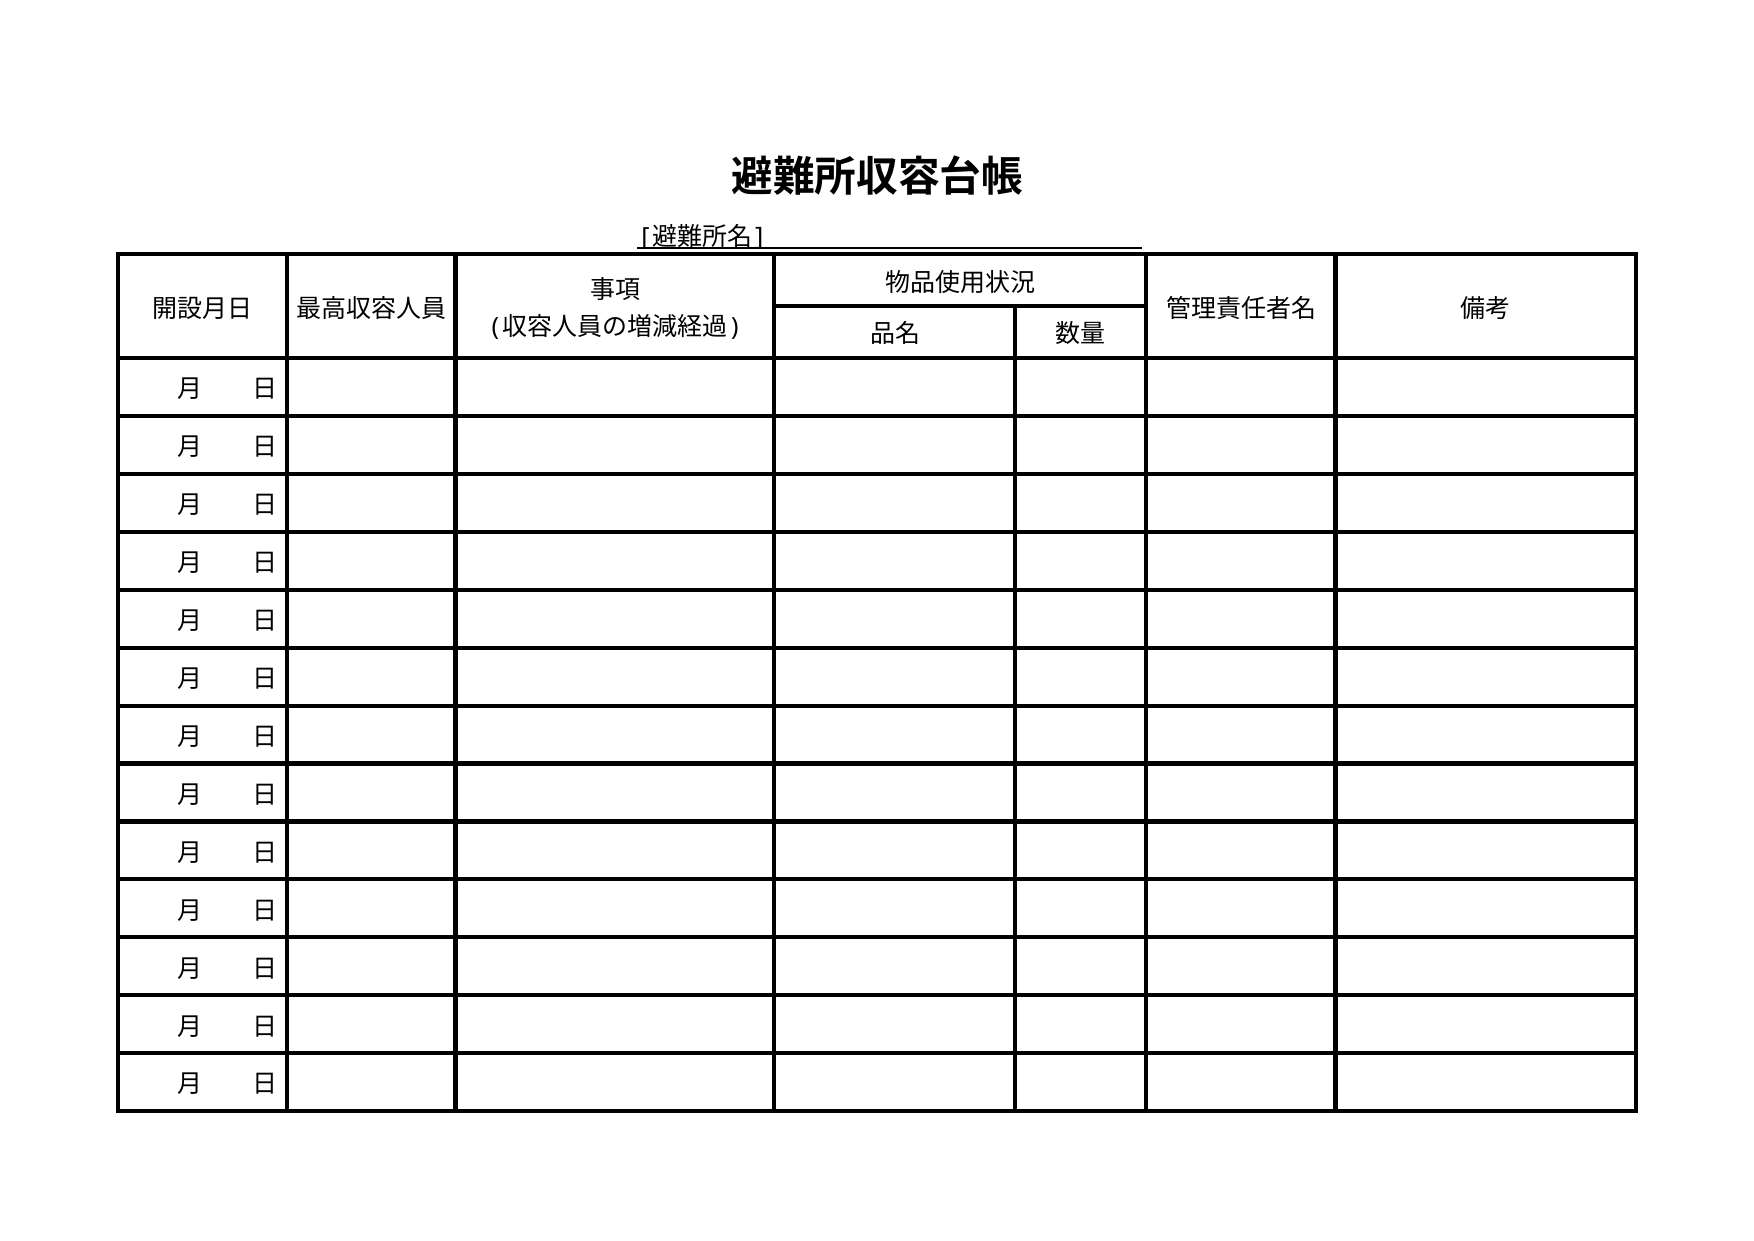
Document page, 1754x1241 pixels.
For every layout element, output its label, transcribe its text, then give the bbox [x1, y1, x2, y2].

table_cell [1148, 824, 1333, 877]
table_cell [1017, 824, 1144, 877]
table_cell [776, 939, 1013, 993]
table_cell [1017, 476, 1144, 530]
table_cell [1338, 592, 1634, 646]
table_cell 月 日 [120, 939, 285, 993]
table_header 管理責任者名 [1148, 256, 1333, 356]
table_header 開設月日 [120, 256, 285, 356]
table_cell [1148, 1055, 1333, 1109]
table_cell [289, 708, 453, 761]
table_cell 数量 [1017, 308, 1144, 356]
table_cell [776, 476, 1013, 530]
table_cell [1017, 939, 1144, 993]
table_cell [1148, 997, 1333, 1051]
table_cell [776, 418, 1013, 472]
table_cell [776, 1055, 1013, 1109]
table_cell [1017, 1055, 1144, 1109]
table_cell [458, 650, 772, 703]
table_cell [1148, 592, 1333, 646]
table_cell [1148, 418, 1333, 472]
table_cell [289, 881, 453, 935]
table_cell [1338, 939, 1634, 993]
text [避難所名] [118, 216, 1636, 252]
table_cell [1017, 592, 1144, 646]
table_cell [1017, 650, 1144, 703]
table_cell [289, 592, 453, 646]
table_cell [776, 650, 1013, 703]
table_cell [1338, 766, 1634, 819]
table_cell [1338, 476, 1634, 530]
table_cell 月 日 [120, 766, 285, 819]
table_header 物品使用状況 [776, 256, 1144, 304]
table_cell [458, 418, 772, 472]
table_cell [1148, 650, 1333, 703]
table_cell 月 日 [120, 592, 285, 646]
table_cell 月 日 [120, 997, 285, 1051]
table_cell [289, 766, 453, 819]
table_cell [1338, 881, 1634, 935]
table_cell [458, 534, 772, 588]
table_cell [1148, 766, 1333, 819]
table_cell [289, 360, 453, 414]
table_header 最高収容人員 [289, 256, 453, 356]
table_cell [776, 824, 1013, 877]
table_cell [289, 997, 453, 1051]
table_cell 月 日 [120, 360, 285, 414]
table_cell [1338, 360, 1634, 414]
table_cell [1338, 824, 1634, 877]
table_cell [776, 592, 1013, 646]
table_cell [458, 824, 772, 877]
table_cell [1017, 360, 1144, 414]
table_cell [1148, 360, 1333, 414]
table_cell [1017, 418, 1144, 472]
table_cell [458, 939, 772, 993]
table_cell [458, 360, 772, 414]
table_header 備考 [1338, 256, 1634, 356]
table_cell 月 日 [120, 881, 285, 935]
table_cell [1017, 881, 1144, 935]
table_cell [458, 997, 772, 1051]
table_cell [289, 1055, 453, 1109]
table_cell [776, 360, 1013, 414]
table_cell [1338, 997, 1634, 1051]
table_cell 月 日 [120, 418, 285, 472]
table_header 事項 (収容人員の増減経過) [458, 256, 772, 356]
table_cell [1017, 534, 1144, 588]
table_cell [1148, 534, 1333, 588]
table_cell [1338, 708, 1634, 761]
table_cell 月 日 [120, 708, 285, 761]
table_cell [458, 766, 772, 819]
table_cell [776, 534, 1013, 588]
table_cell 月 日 [120, 824, 285, 877]
table_cell [1338, 534, 1634, 588]
table_cell [289, 476, 453, 530]
table_cell 月 日 [120, 650, 285, 703]
table_cell [776, 881, 1013, 935]
table_cell [1148, 939, 1333, 993]
table_cell [1338, 650, 1634, 703]
table_cell [1338, 1055, 1634, 1109]
table_cell [1017, 708, 1144, 761]
table_cell [289, 824, 453, 877]
table_cell [776, 766, 1013, 819]
title 避難所収容台帳 [118, 143, 1636, 203]
table_cell 品名 [776, 308, 1013, 356]
table_cell [1148, 881, 1333, 935]
table_cell 月 日 [120, 476, 285, 530]
table_cell [1017, 766, 1144, 819]
table_cell [458, 592, 772, 646]
table_cell [458, 1055, 772, 1109]
table_cell [458, 476, 772, 530]
table_cell [289, 939, 453, 993]
table_cell [1148, 708, 1333, 761]
table_cell [289, 650, 453, 703]
table_cell [1148, 476, 1333, 530]
table_cell [776, 708, 1013, 761]
table_cell [458, 881, 772, 935]
table_cell [289, 534, 453, 588]
table_cell [776, 997, 1013, 1051]
table_cell [289, 418, 453, 472]
table_cell 月 日 [120, 1055, 285, 1109]
table_cell [1338, 418, 1634, 472]
table_cell 月 日 [120, 534, 285, 588]
table_cell [458, 708, 772, 761]
table_cell [1017, 997, 1144, 1051]
